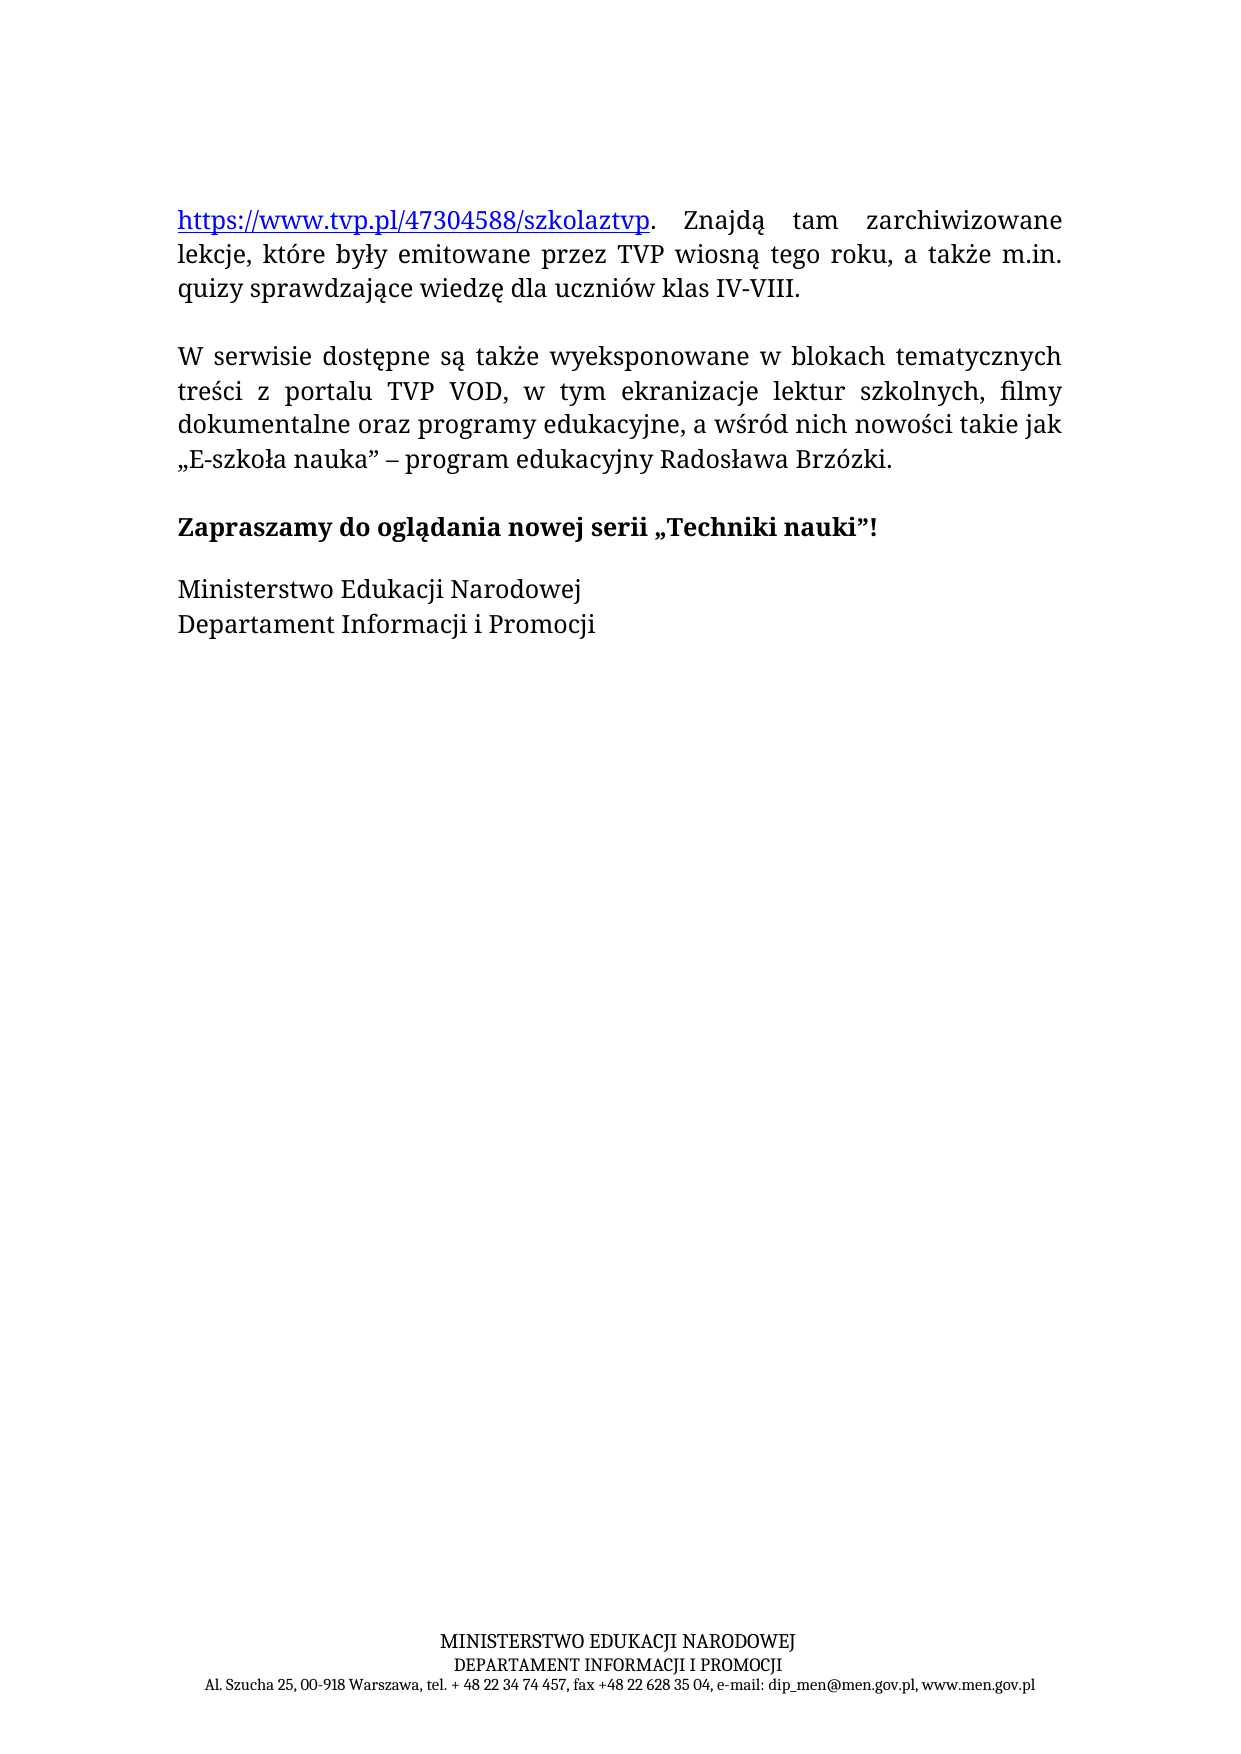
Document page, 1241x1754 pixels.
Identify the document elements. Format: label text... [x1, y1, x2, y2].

text Departament Informacji i Promocji [177, 606, 1063, 640]
text W serwisie dostępne są także wyeksponowane w blokach tematycznych treści z portalu TVP VOD, w tym ekranizacje lektur szkolnych, filmy dokumentalne oraz programy edukacyjne, a wśród nich nowości takie jak „E-szkoła nauka” – program edukacyjny Radosława Brzózki. [177, 339, 1063, 475]
text Ministerstwo Edukacji Narodowej [177, 572, 1063, 606]
text https://www.tvp.pl/47304588/szkolaztvp. Znajdą tam zarchiwizowane lekcje, które były emitowane przez TVP wiosną tego roku, a także m.in. quizy sprawdzające wiedzę dla uczniów klas IV-VIII. [177, 203, 1063, 305]
text Zapraszamy do oglądania nowej serii „Techniki nauki”! [177, 509, 1063, 543]
